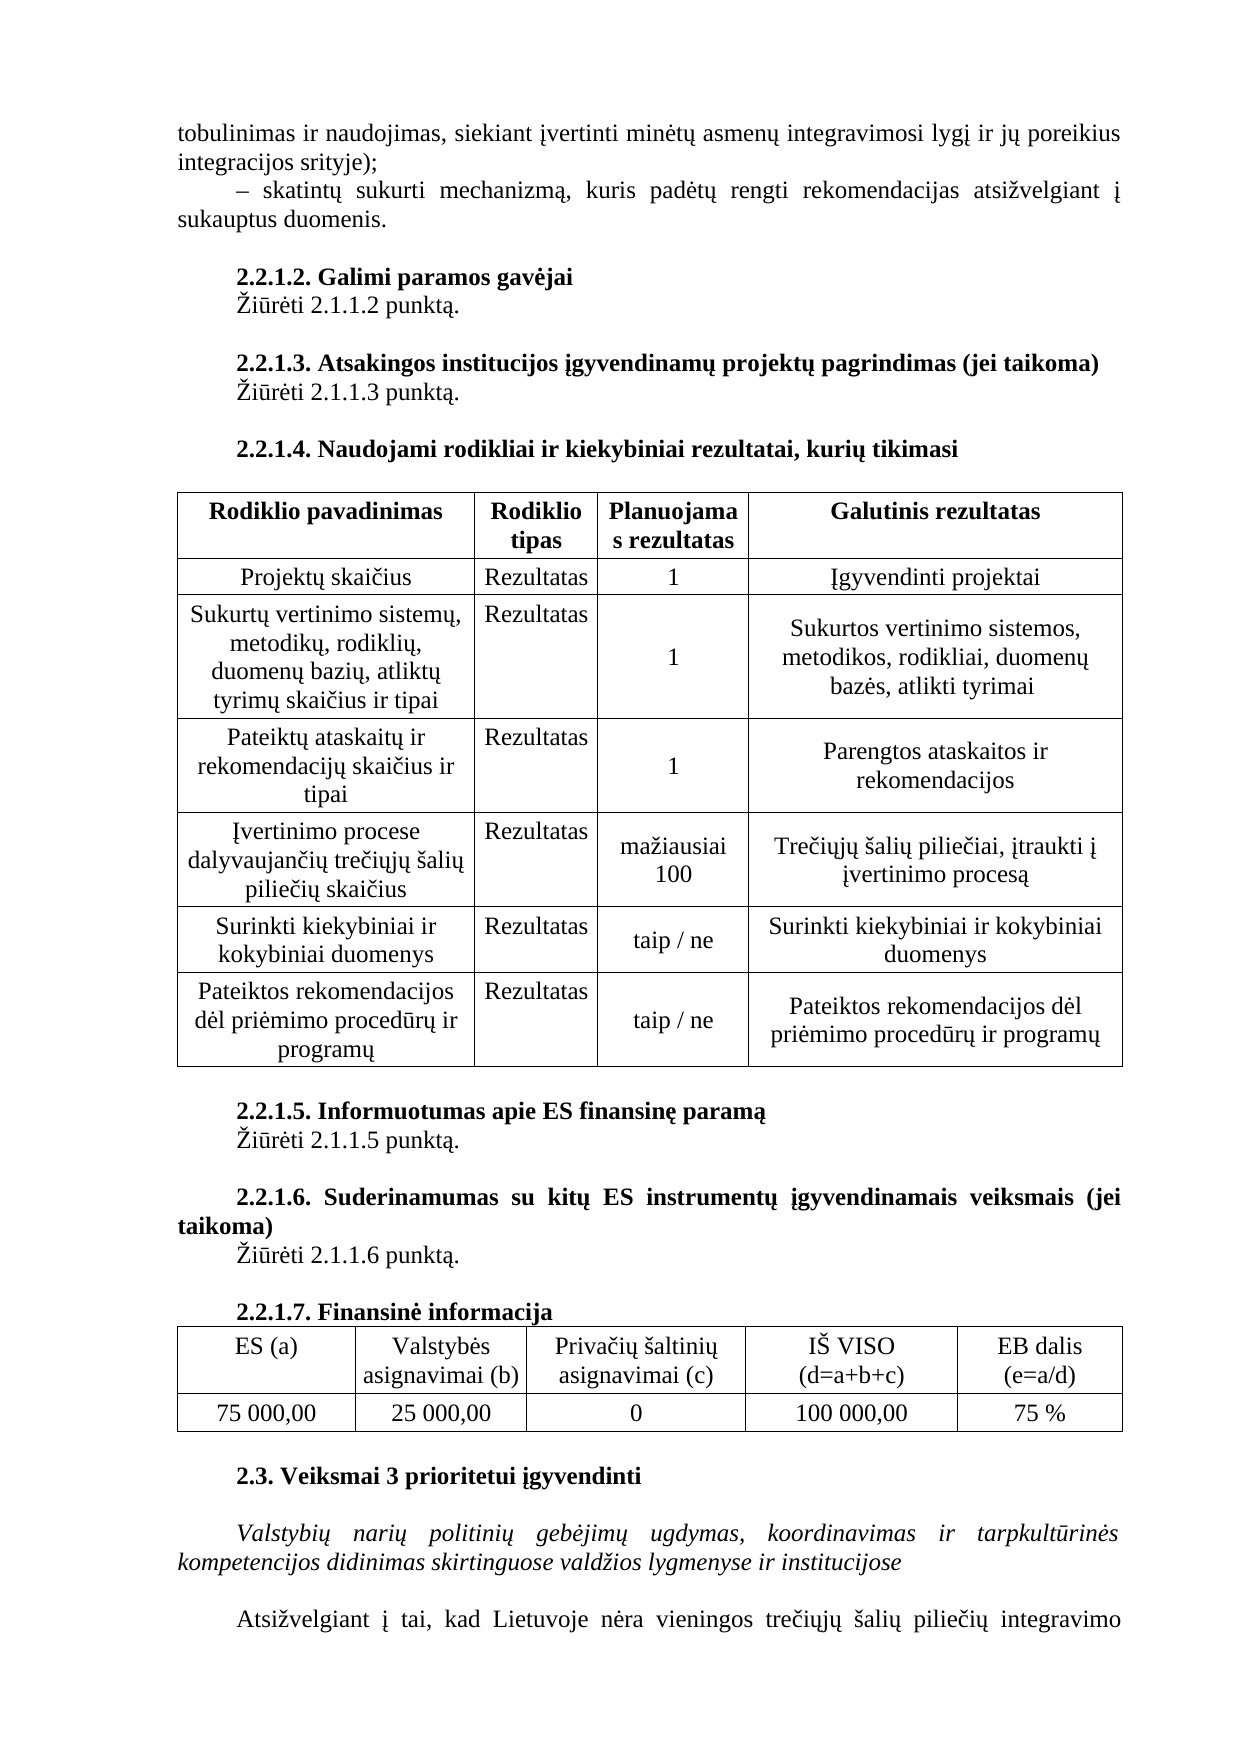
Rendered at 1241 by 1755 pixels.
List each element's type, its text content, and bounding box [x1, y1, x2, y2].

table_cell Trečiųjų šalių piliečiai, įtraukti į įvertinimo procesą [749, 813, 1122, 906]
text tobulinimas ir naudojimas, siekiant įvertinti minėtų asmenų integravimosi lygį ir jų poreikius integracijos srityje); [177, 118, 1122, 176]
table_cell Sukurtos vertinimo sistemos, metodikos, rodikliai, duomenų bazės, atlikti tyrimai [749, 595, 1122, 717]
table_cell 75 000,00 [178, 1394, 355, 1431]
table_cell 25 000,00 [356, 1394, 526, 1431]
table_header Galutinis rezultatas [749, 493, 1122, 557]
text Žiūrėti 2.1.1.2 punktą. [177, 291, 1122, 319]
table_cell 100 000,00 [746, 1394, 957, 1431]
table_cell Pateiktų ataskaitų ir rekomendacijų skaičius ir tipai [178, 719, 474, 812]
table_cell taip / ne [598, 973, 748, 1066]
table_cell Sukurtų vertinimo sistemų, metodikų, rodiklių, duomenų bazių, atliktų tyrimų skaičius ir tipai [178, 595, 474, 717]
table_cell Parengtos ataskaitos ir rekomendacijos [749, 719, 1122, 812]
table_cell Rezultatas [475, 719, 597, 812]
table_cell Rezultatas [475, 595, 597, 717]
table_header Privačių šaltinių asignavimai (c) [527, 1327, 745, 1393]
table_header Rodiklio tipas [475, 493, 597, 557]
table_cell Surinkti kiekybiniai ir kokybiniai duomenys [749, 907, 1122, 972]
table_cell Rezultatas [475, 907, 597, 972]
text 2.2.1.4. Naudojami rodikliai ir kiekybiniai rezultatai, kurių tikimasi [177, 434, 1122, 463]
text 2.2.1.3. Atsakingos institucijos įgyvendinamų projektų pagrindimas (jei taikoma) [177, 348, 1122, 377]
table_cell Rezultatas [475, 973, 597, 1066]
table_cell 1 [598, 595, 748, 717]
table_cell Surinkti kiekybiniai ir kokybiniai duomenys [178, 907, 474, 972]
table_cell 0 [527, 1394, 745, 1431]
table_header EB dalis (e=a/d) [958, 1327, 1122, 1393]
table_cell 1 [598, 719, 748, 812]
table_cell 75 % [958, 1394, 1122, 1431]
text 2.2.1.2. Galimi paramos gavėjai [177, 262, 1122, 291]
text Žiūrėti 2.1.1.3 punktą. [177, 377, 1122, 406]
table_header Valstybės asignavimai (b) [356, 1327, 526, 1393]
table_cell 1 [598, 559, 748, 594]
table_cell Įvertinimo procese dalyvaujančių trečiųjų šalių piliečių skaičius [178, 813, 474, 906]
table_cell Pateiktos rekomendacijos dėl priėmimo procedūrų ir programų [749, 973, 1122, 1066]
table_cell Įgyvendinti projektai [749, 559, 1122, 594]
table_header IŠ VISO (d=a+b+c) [746, 1327, 957, 1393]
text Atsižvelgiant į tai, kad Lietuvoje nėra vieningos trečiųjų šalių piliečių integravimo [177, 1604, 1122, 1633]
text 2.3. Veiksmai 3 prioritetui įgyvendinti [177, 1461, 1122, 1489]
table_cell Projektų skaičius [178, 559, 474, 594]
text 2.2.1.5. Informuotumas apie ES finansinę paramą [177, 1096, 1122, 1125]
table_cell Rezultatas [475, 559, 597, 594]
table_cell taip / ne [598, 907, 748, 972]
table_cell mažiausiai 100 [598, 813, 748, 906]
text – skatintų sukurti mechanizmą, kuris padėtų rengti rekomendacijas atsižvelgiant į sukauptus duomenis. [177, 176, 1122, 233]
table_header ES (a) [178, 1327, 355, 1393]
text Valstybių narių politinių gebėjimų ugdymas, koordinavimas ir tarpkultūrinės kompetencijos didinimas skirtinguose valdžios lygmenyse ir institucijose [177, 1518, 1122, 1576]
text Žiūrėti 2.1.1.5 punktą. [177, 1125, 1122, 1153]
text 2.2.1.6. Suderinamumas su kitų ES instrumentų įgyvendinamais veiksmais (jei taikoma) [177, 1182, 1122, 1240]
table_cell Rezultatas [475, 813, 597, 906]
table_header Rodiklio pavadinimas [178, 493, 474, 557]
table_header Planuojamas rezultatas [598, 493, 748, 557]
text Žiūrėti 2.1.1.6 punktą. [177, 1240, 1122, 1268]
table_cell Pateiktos rekomendacijos dėl priėmimo procedūrų ir programų [178, 973, 474, 1066]
text 2.2.1.7. Finansinė informacija [177, 1297, 1122, 1326]
